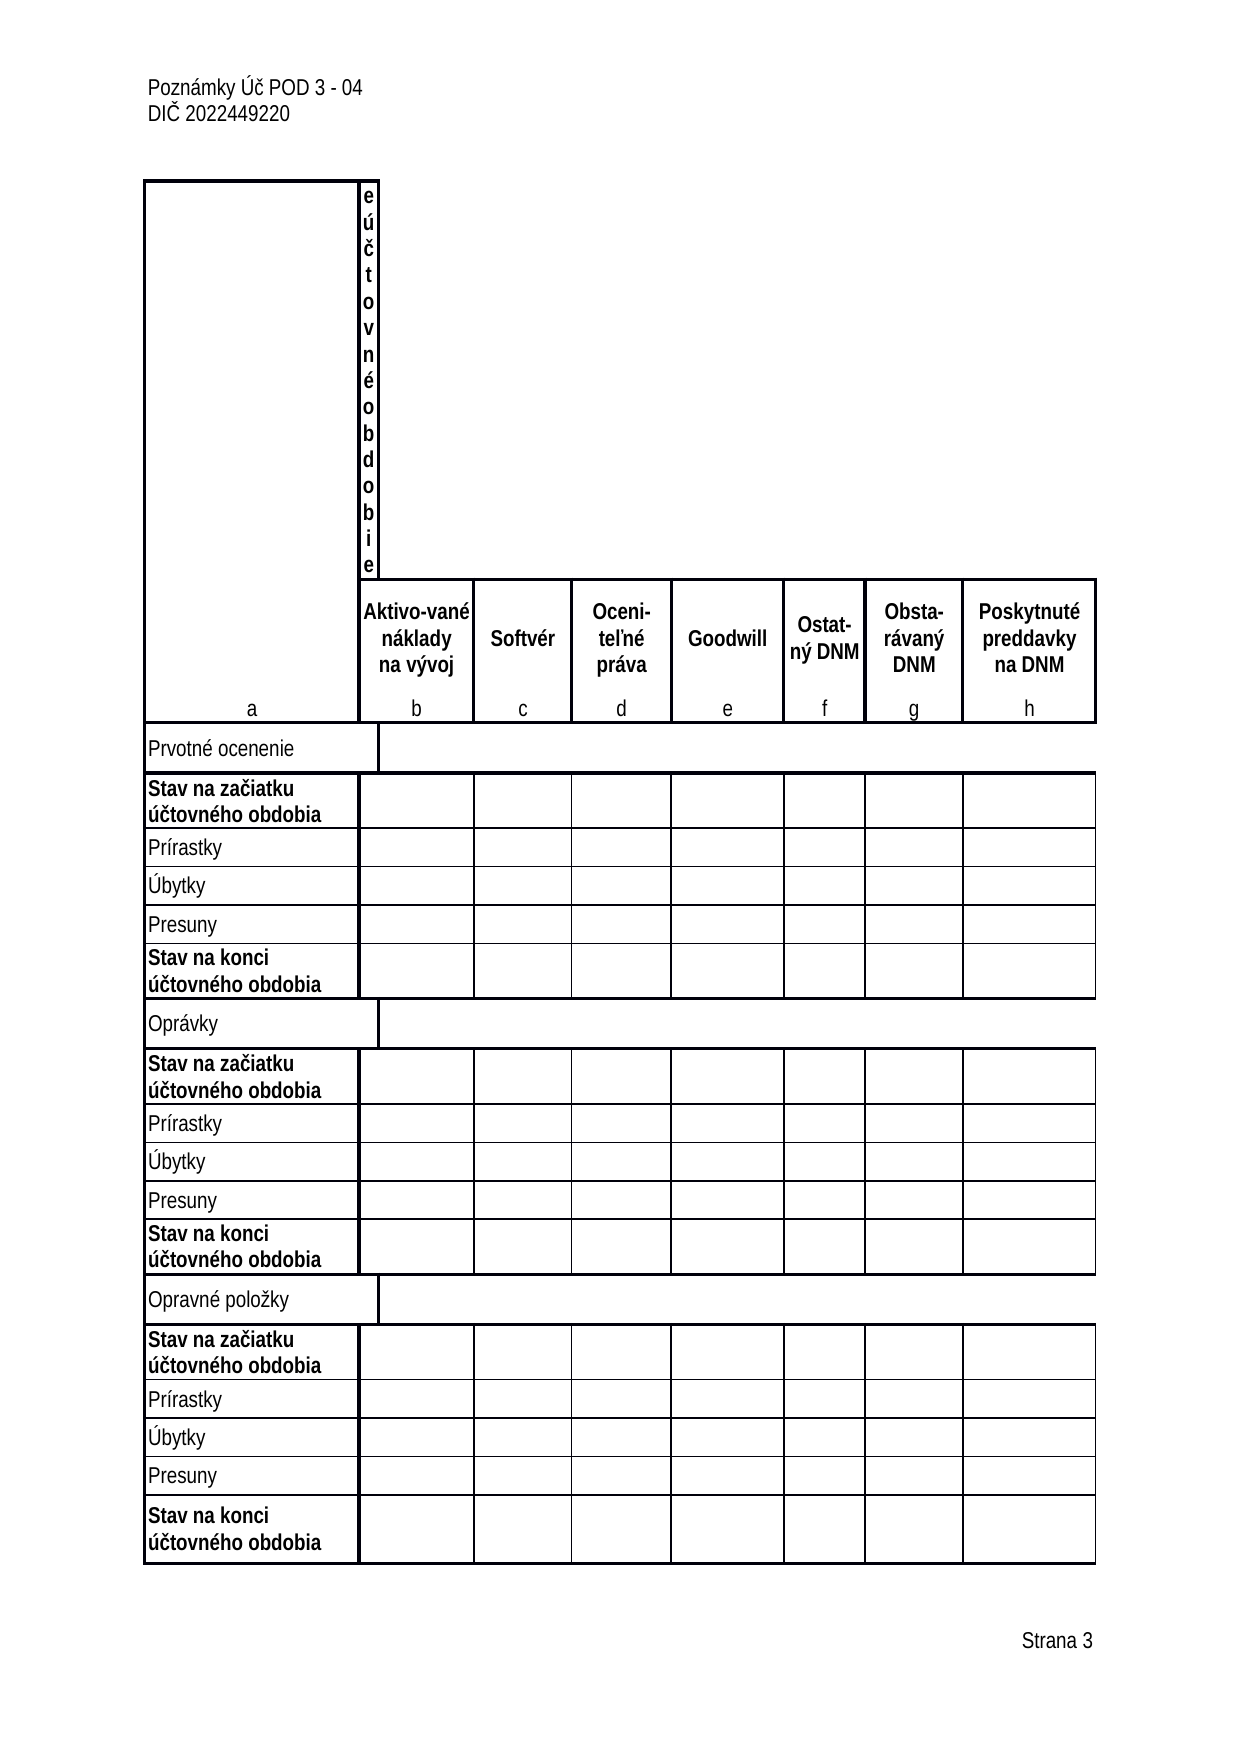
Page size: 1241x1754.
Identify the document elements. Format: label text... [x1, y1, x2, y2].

table_cell [866, 1457, 962, 1494]
table_cell [572, 1326, 670, 1379]
table_cell [785, 944, 864, 997]
table_cell [964, 944, 1095, 997]
table_cell [785, 1380, 864, 1417]
table_cell [572, 1050, 670, 1103]
table_cell Prírastky [146, 1105, 357, 1141]
table_cell [785, 1105, 864, 1141]
table_cell [785, 1143, 864, 1180]
table_cell [475, 1182, 571, 1218]
table_cell [964, 906, 1095, 943]
table_cell Úbytky [146, 1143, 357, 1180]
table_cell [866, 1380, 962, 1417]
table_cell [964, 775, 1095, 827]
table_cell [866, 775, 962, 827]
table_cell [866, 1496, 962, 1562]
table_cell [361, 867, 473, 904]
table_cell [672, 1143, 783, 1180]
table_cell [785, 906, 864, 943]
table_cell Prírastky [146, 1380, 357, 1417]
table_cell [572, 1182, 670, 1218]
table_cell Stav na začiatku účtovného obdobia [146, 1326, 357, 1379]
table_cell [964, 1143, 1095, 1180]
table_cell g [867, 695, 961, 721]
table_cell Poskytnuté preddavky na DNM [964, 581, 1094, 695]
table_cell [672, 1050, 783, 1103]
table_cell Oceni-teľné práva [573, 581, 670, 695]
table_cell [475, 1496, 571, 1562]
table_cell Stav na konci účtovného obdobia [146, 1496, 357, 1562]
table_cell [964, 1326, 1095, 1379]
table_cell [672, 1326, 783, 1379]
table_cell [572, 775, 670, 827]
table_cell [572, 1496, 670, 1562]
table_cell [475, 1326, 571, 1379]
table_cell [361, 1419, 473, 1456]
table_cell [785, 1326, 864, 1379]
table_cell [964, 829, 1095, 866]
table_cell Prírastky [146, 829, 357, 866]
table_cell [672, 867, 783, 904]
table_cell [866, 1050, 962, 1103]
table_cell [672, 1182, 783, 1218]
table_cell [964, 1419, 1095, 1456]
table_cell [672, 1419, 783, 1456]
table_cell [866, 906, 962, 943]
table_cell [475, 1105, 571, 1141]
table_cell [361, 1457, 473, 1494]
table_cell [361, 1143, 473, 1180]
table_cell [361, 1380, 473, 1417]
table_cell [361, 1496, 473, 1562]
table_cell [672, 1380, 783, 1417]
table_cell [866, 1220, 962, 1273]
table_cell [672, 906, 783, 943]
table_cell [785, 1419, 864, 1456]
table_cell [361, 1326, 473, 1379]
table_cell [361, 829, 473, 866]
table_cell [572, 1419, 670, 1456]
table_cell Úbytky [146, 1419, 357, 1456]
table_cell [475, 1457, 571, 1494]
table_cell [964, 867, 1095, 904]
table_cell [964, 1380, 1095, 1417]
table_cell Softvér [475, 581, 570, 695]
table_cell [475, 867, 571, 904]
table_cell [475, 1419, 571, 1456]
table_cell f [785, 695, 863, 721]
table_cell [475, 829, 571, 866]
table_cell [785, 1050, 864, 1103]
table_cell [964, 1182, 1095, 1218]
table_cell Opravné položky [146, 1276, 377, 1323]
table_cell Stav na začiatku účtovného obdobia [146, 775, 357, 827]
table_cell [475, 1143, 571, 1180]
table_cell Stav na konci účtovného obdobia [146, 1220, 357, 1273]
table_cell Ostat-ný DNM [785, 581, 863, 695]
table_cell [475, 944, 571, 997]
table_cell [672, 1105, 783, 1141]
table_cell [572, 1143, 670, 1180]
table_cell [964, 1220, 1095, 1273]
table_cell [572, 1380, 670, 1417]
table_cell [361, 775, 473, 827]
table_cell [785, 1496, 864, 1562]
table_cell [572, 867, 670, 904]
table_cell Presuny [146, 1182, 357, 1218]
table_header [146, 183, 357, 695]
table_cell Úbytky [146, 867, 357, 904]
table_cell [361, 1220, 473, 1273]
table_cell [672, 1457, 783, 1494]
table_cell Oprávky [146, 1000, 377, 1047]
table_cell [785, 1457, 864, 1494]
table_cell [785, 829, 864, 866]
table_cell Goodwill [673, 581, 782, 695]
table_cell Presuny [146, 1457, 357, 1494]
table_cell [964, 1496, 1095, 1562]
table_cell Obsta- rávaný DNM [867, 581, 961, 695]
table_cell [572, 906, 670, 943]
table_cell [361, 944, 473, 997]
table_cell [672, 829, 783, 866]
table_cell [572, 1105, 670, 1141]
table_cell [785, 867, 864, 904]
table_cell d [573, 695, 670, 721]
table_cell [475, 775, 571, 827]
table_cell [866, 829, 962, 866]
table_cell Stav na začiatku účtovného obdobia [146, 1050, 357, 1103]
table_cell [964, 1050, 1095, 1103]
table_cell [866, 1419, 962, 1456]
table_cell [866, 1143, 962, 1180]
table_cell [475, 1050, 571, 1103]
table_cell [785, 1182, 864, 1218]
table_cell [475, 1220, 571, 1273]
table_cell [964, 1105, 1095, 1141]
table_cell Aktivo-vané náklady na vývoj [361, 581, 472, 695]
table_cell [361, 906, 473, 943]
table_cell [572, 829, 670, 866]
table_cell [785, 1220, 864, 1273]
table_cell [672, 944, 783, 997]
table_cell [785, 775, 864, 827]
table_cell [572, 944, 670, 997]
table_cell e [673, 695, 782, 721]
table_cell [672, 775, 783, 827]
table_cell h [964, 695, 1094, 721]
table_cell [672, 1220, 783, 1273]
table_cell [572, 1220, 670, 1273]
table_cell [361, 1105, 473, 1141]
table_cell [866, 1326, 962, 1379]
table_cell [866, 1105, 962, 1141]
table_cell [475, 1380, 571, 1417]
table_cell [672, 1496, 783, 1562]
table_cell c [475, 695, 570, 721]
table_cell Presuny [146, 906, 357, 943]
table_header e účtovné obdobie [361, 183, 377, 578]
table_cell [361, 1182, 473, 1218]
table_cell b [361, 695, 472, 721]
table_cell a [146, 695, 357, 721]
table_cell Prvotné ocenenie [146, 724, 377, 771]
table_cell Stav na konci účtovného obdobia [146, 944, 357, 997]
table_cell [964, 1457, 1095, 1494]
table_cell [361, 1050, 473, 1103]
table_cell [866, 867, 962, 904]
table_cell [866, 944, 962, 997]
table_cell [866, 1182, 962, 1218]
table_cell [572, 1457, 670, 1494]
table_cell [475, 906, 571, 943]
